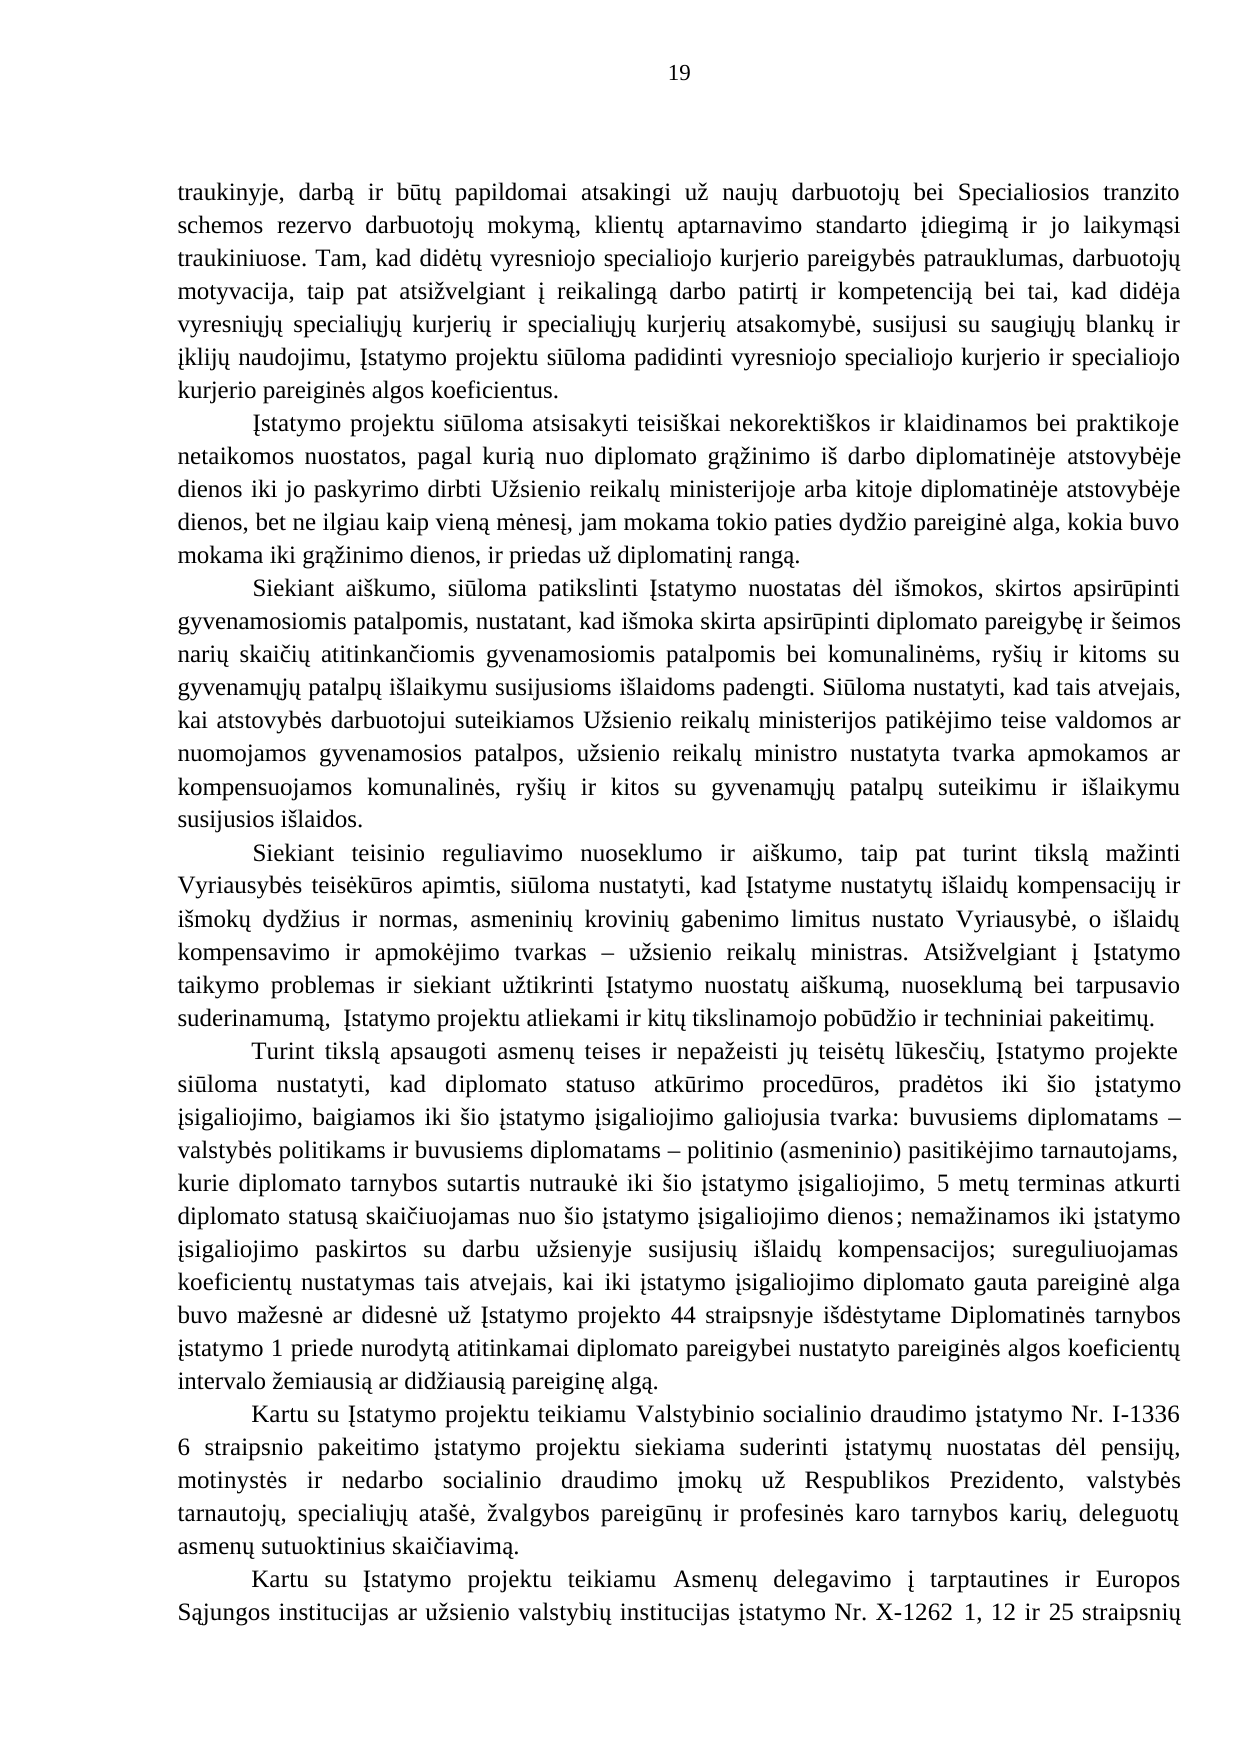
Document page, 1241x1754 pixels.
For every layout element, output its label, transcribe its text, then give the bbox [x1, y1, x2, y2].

text traukinyje, darbą ir būtų papildomai atsakingi už naujų darbuotojų bei Specialiosios tranzito schemos rezervo darbuotojų mokymą, klientų aptarnavimo standarto įdiegimą ir jo laikymąsi traukiniuose. Tam, kad didėtų vyresniojo specialiojo kurjerio pareigybės patrauklumas, darbuotojų motyvacija, taip pat atsižvelgiant į reikalingą darbo patirtį ir kompetenciją bei tai, kad didėja vyresniųjų specialiųjų kurjerių ir specialiųjų kurjerių atsakomybė, susijusi su saugiųjų blankų ir įklijų naudojimu, Įstatymo projektu siūloma padidinti vyresniojo specialiojo kurjerio ir specialiojo kurjerio pareiginės algos koeficientus. [177, 177, 1181, 404]
text Kartu su Įstatymo projektu teikiamu Asmenų delegavimo į tarptautines ir Europos Sąjungos institucijas ar užsienio valstybių institucijas įstatymo Nr. X-1262 1, 12 ir 25 straipsnių [177, 1564, 1181, 1626]
text Turint tikslą apsaugoti asmenų teises ir nepažeisti jų teisėtų lūkesčių, Įstatymo projekte siūloma nustatyti, kad diplomato statuso atkūrimo procedūros, pradėtos iki šio įstatymo įsigaliojimo, baigiamos iki šio įstatymo įsigaliojimo galiojusia tvarka: buvusiems diplomatams – valstybės politikams ir buvusiems diplomatams ‒ politinio (asmeninio) pasitikėjimo tarnautojams, kurie diplomato tarnybos sutartis nutraukė iki šio įstatymo įsigaliojimo, 5 metų terminas atkurti diplomato statusą skaičiuojamas nuo šio įstatymo įsigaliojimo dienos; nemažinamos iki įstatymo įsigaliojimo paskirtos su darbu užsienyje susijusių išlaidų kompensacijos; sureguliuojamas koeficientų nustatymas tais atvejais, kai iki įstatymo įsigaliojimo diplomato gauta pareiginė alga buvo mažesnė ar didesnė už Įstatymo projekto 44 straipsnyje išdėstytame Diplomatinės tarnybos įstatymo 1 priede nurodytą atitinkamai diplomato pareigybei nustatyto pareiginės algos koeficientų intervalo žemiausią ar didžiausią pareiginę algą. [177, 1036, 1181, 1395]
text Siekiant aiškumo, siūloma patikslinti Įstatymo nuostatas dėl išmokos, skirtos apsirūpinti gyvenamosiomis patalpomis, nustatant, kad išmoka skirta apsirūpinti diplomato pareigybę ir šeimos narių skaičių atitinkančiomis gyvenamosiomis patalpomis bei komunalinėms, ryšių ir kitoms su gyvenamųjų patalpų išlaikymu susijusioms išlaidoms padengti. Siūloma nustatyti, kad tais atvejais, kai atstovybės darbuotojui suteikiamos Užsienio reikalų ministerijos patikėjimo teise valdomos ar nuomojamos gyvenamosios patalpos, užsienio reikalų ministro nustatyta tvarka apmokamos ar kompensuojamos komunalinės, ryšių ir kitos su gyvenamųjų patalpų suteikimu ir išlaikymu susijusios išlaidos. [177, 573, 1181, 833]
text Kartu su Įstatymo projektu teikiamu Valstybinio socialinio draudimo įstatymo Nr. I-1336 6 straipsnio pakeitimo įstatymo projektu siekiama suderinti įstatymų nuostatas dėl pensijų, motinystės ir nedarbo socialinio draudimo įmokų už Respublikos Prezidento, valstybės tarnautojų, specialiųjų atašė, žvalgybos pareigūnų ir profesinės karo tarnybos karių, deleguotų asmenų sutuoktinius skaičiavimą. [177, 1399, 1181, 1560]
text Siekiant teisinio reguliavimo nuoseklumo ir aiškumo, taip pat turint tikslą mažinti Vyriausybės teisėkūros apimtis, siūloma nustatyti, kad Įstatyme nustatytų išlaidų kompensacijų ir išmokų dydžius ir normas, asmeninių krovinių gabenimo limitus nustato Vyriausybė, o išlaidų kompensavimo ir apmokėjimo tvarkas – užsienio reikalų ministras. Atsižvelgiant į Įstatymo taikymo problemas ir siekiant užtikrinti Įstatymo nuostatų aiškumą, nuoseklumą bei tarpusavio suderinamumą, Įstatymo projektu atliekami ir kitų tikslinamojo pobūdžio ir techniniai pakeitimų. [177, 838, 1181, 1031]
text Įstatymo projektu siūloma atsisakyti teisiškai nekorektiškos ir klaidinamos bei praktikoje netaikomos nuostatos, pagal kurią nuo diplomato grąžinimo iš darbo diplomatinėje atstovybėje dienos iki jo paskyrimo dirbti Užsienio reikalų ministerijoje arba kitoje diplomatinėje atstovybėje dienos, bet ne ilgiau kaip vieną mėnesį, jam mokama tokio paties dydžio pareiginė alga, kokia buvo mokama iki grąžinimo dienos, ir priedas už diplomatinį rangą. [177, 408, 1181, 569]
